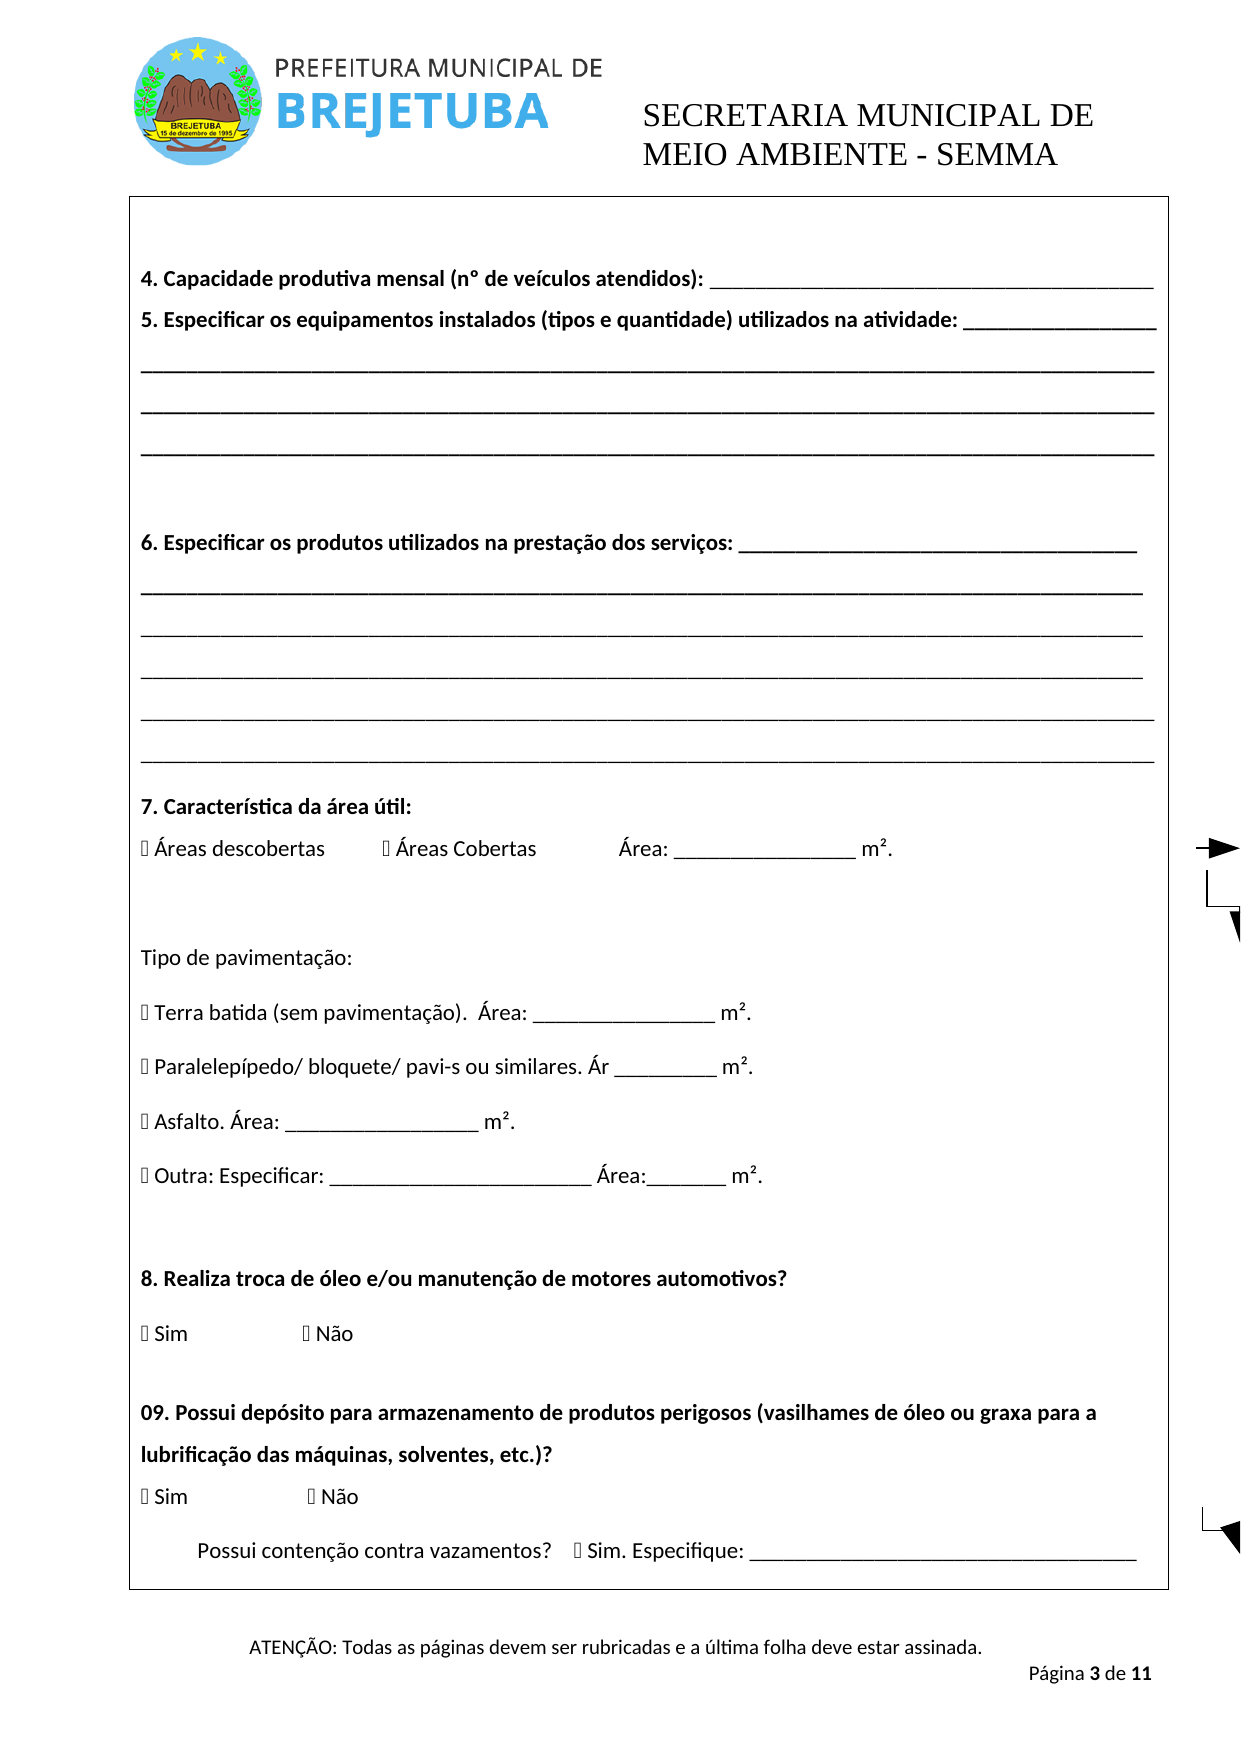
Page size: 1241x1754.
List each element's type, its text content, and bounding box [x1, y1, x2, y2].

table_cell 4. Capacidade produtiva mensal (nº de veículos atendidos): _______________________________________ 5. Especificar os equipamentos instalados (tipos e quantidade) utilizados na atividade: _________________ _________________________________________________________________________________________ _________________________________________________________________________________________ _________________________________________________________________________________________ 6. Especificar os produtos utilizados na prestação dos serviços: ___________________________________ ________________________________________________________________________________________ ________________________________________________________________________________________ ________________________________________________________________________________________ __________________________________________________________________________________________________________________________________________________________________________________ 7. Característica da área útil:  Áreas descobertas  Áreas Cobertas Área: ________________ m². Tipo de pavimentação:  Terra batida (sem pavimentação). Área: ________________ m².  Paralelepípedo/ bloquete/ pavi-s ou similares. Ár _________ m².  Asfalto. Área: _________________ m².  Outra: Especificar: _______________________ Área:_______ m². 8. Realiza troca de óleo e/ou manutenção de motores automotivos?  Sim  Não 09. Possui depósito para armazenamento de produtos perigosos (vasilhames de óleo ou graxa para a lubrificação das máquinas, solventes, etc.)?  Sim  Não Possui contenção contra vazamentos?  Sim. Especifique: __________________________________ [130, 197, 1168, 1589]
